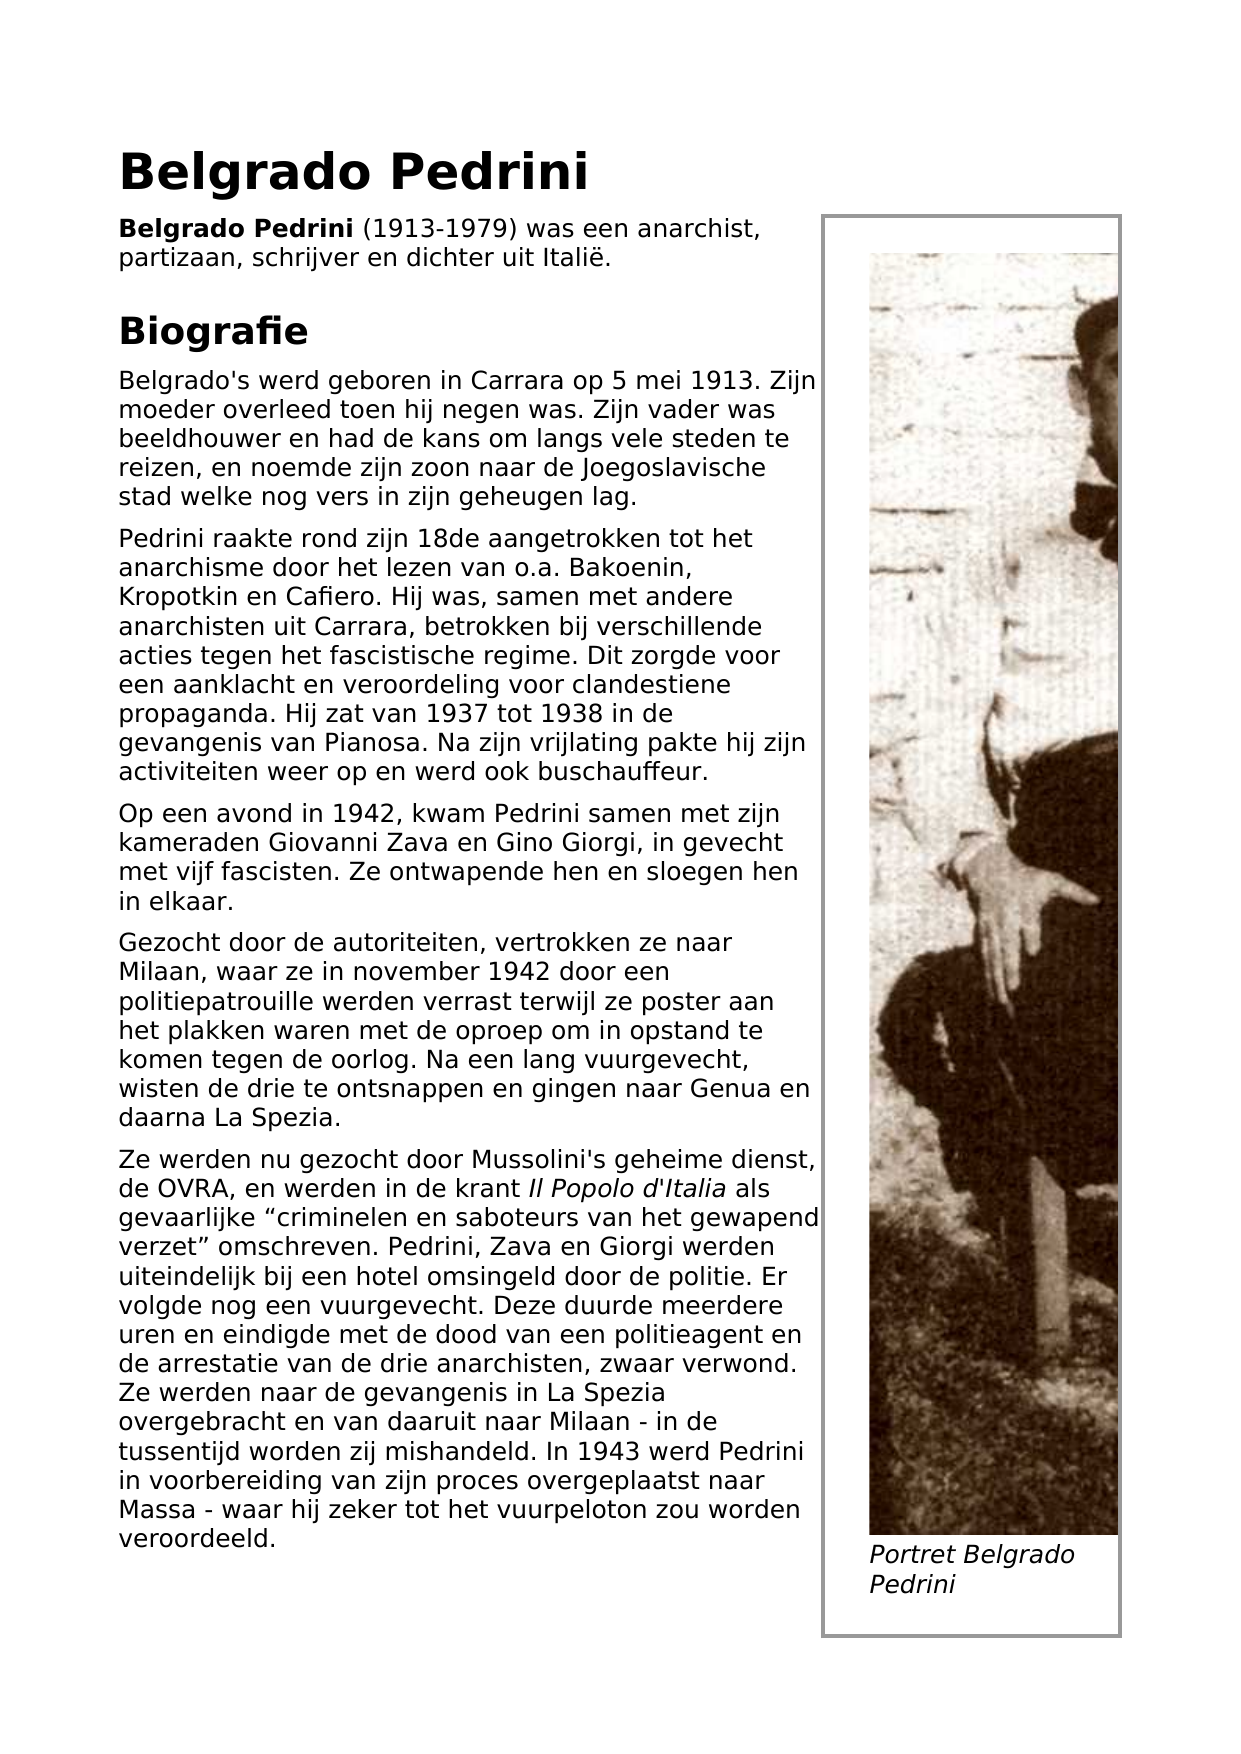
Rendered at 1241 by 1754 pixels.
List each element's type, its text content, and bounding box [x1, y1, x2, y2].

subtitle Belgrado Pedrini [118, 143, 1122, 201]
text Gezocht door de autoriteiten, vertrokken ze naar Milaan, waar ze in november 1942 door een politiepatrouille werden verrast terwijl ze poster aan het plakken waren met de oproep om in opstand te komen tegen de oorlog. Na een lang vuurgevecht, wisten de drie te ontsnappen en gingen naar Genua en daarna La Spezia. [118, 928, 821, 1132]
text Belgrado Pedrini (1913-1979) was een anarchist, partizaan, schrijver en dichter uit Italië. [118, 214, 821, 272]
text [825, 218, 834, 1634]
subtitle Biografie [118, 310, 821, 353]
text Ze werden nu gezocht door Mussolini's geheime dienst, de OVRA, en werden in de krant Il Popolo d'Italia als gevaarlijke “criminelen en saboteurs van het gewapend verzet” omschreven. Pedrini, Zava en Giorgi werden uiteindelijk bij een hotel omsingeld door de politie. Er volgde nog een vuurgevecht. Deze duurde meerdere uren en eindigde met de dood van een politieagent en de arrestatie van de drie anarchisten, zwaar verwond. Ze werden naar de gevangenis in La Spezia overgebracht en van daaruit naar Milaan - in de tussentijd worden zij mishandeld. In 1943 werd Pedrini in voorbereiding van zijn proces overgeplaatst naar Massa - waar hij zeker tot het vuurpeloton zou worden veroordeeld. [118, 1145, 821, 1553]
text Pedrini raakte rond zijn 18de aangetrokken tot het anarchisme door het lezen van o.a. Bakoenin, Kropotkin en Cafiero. Hij was, samen met andere anarchisten uit Carrara, betrokken bij verschillende acties tegen het fascistische regime. Dit zorgde voor een aanklacht en veroordeling voor clandestiene propaganda. Hij zat van 1937 tot 1938 in de gevangenis van Pianosa. Na zijn vrijlating pakte hij zijn activiteiten weer op en werd ook buschauffeur. [118, 524, 821, 787]
table_header Portret Belgrado Pedrini [834, 218, 1118, 1634]
text Belgrado's werd geboren in Carrara op 5 mei 1913. Zijn moeder overleed toen hij negen was. Zijn vader was beeldhouwer en had de kans om langs vele steden te reizen, en noemde zijn zoon naar de Joegoslavische stad welke nog vers in zijn geheugen lag. [118, 366, 821, 512]
picture [869, 253, 1118, 1535]
text Op een avond in 1942, kwam Pedrini samen met zijn kameraden Giovanni Zava en Gino Giorgi, in gevecht met vijf fascisten. Ze ontwapende hen en sloegen hen in elkaar. [118, 799, 821, 916]
